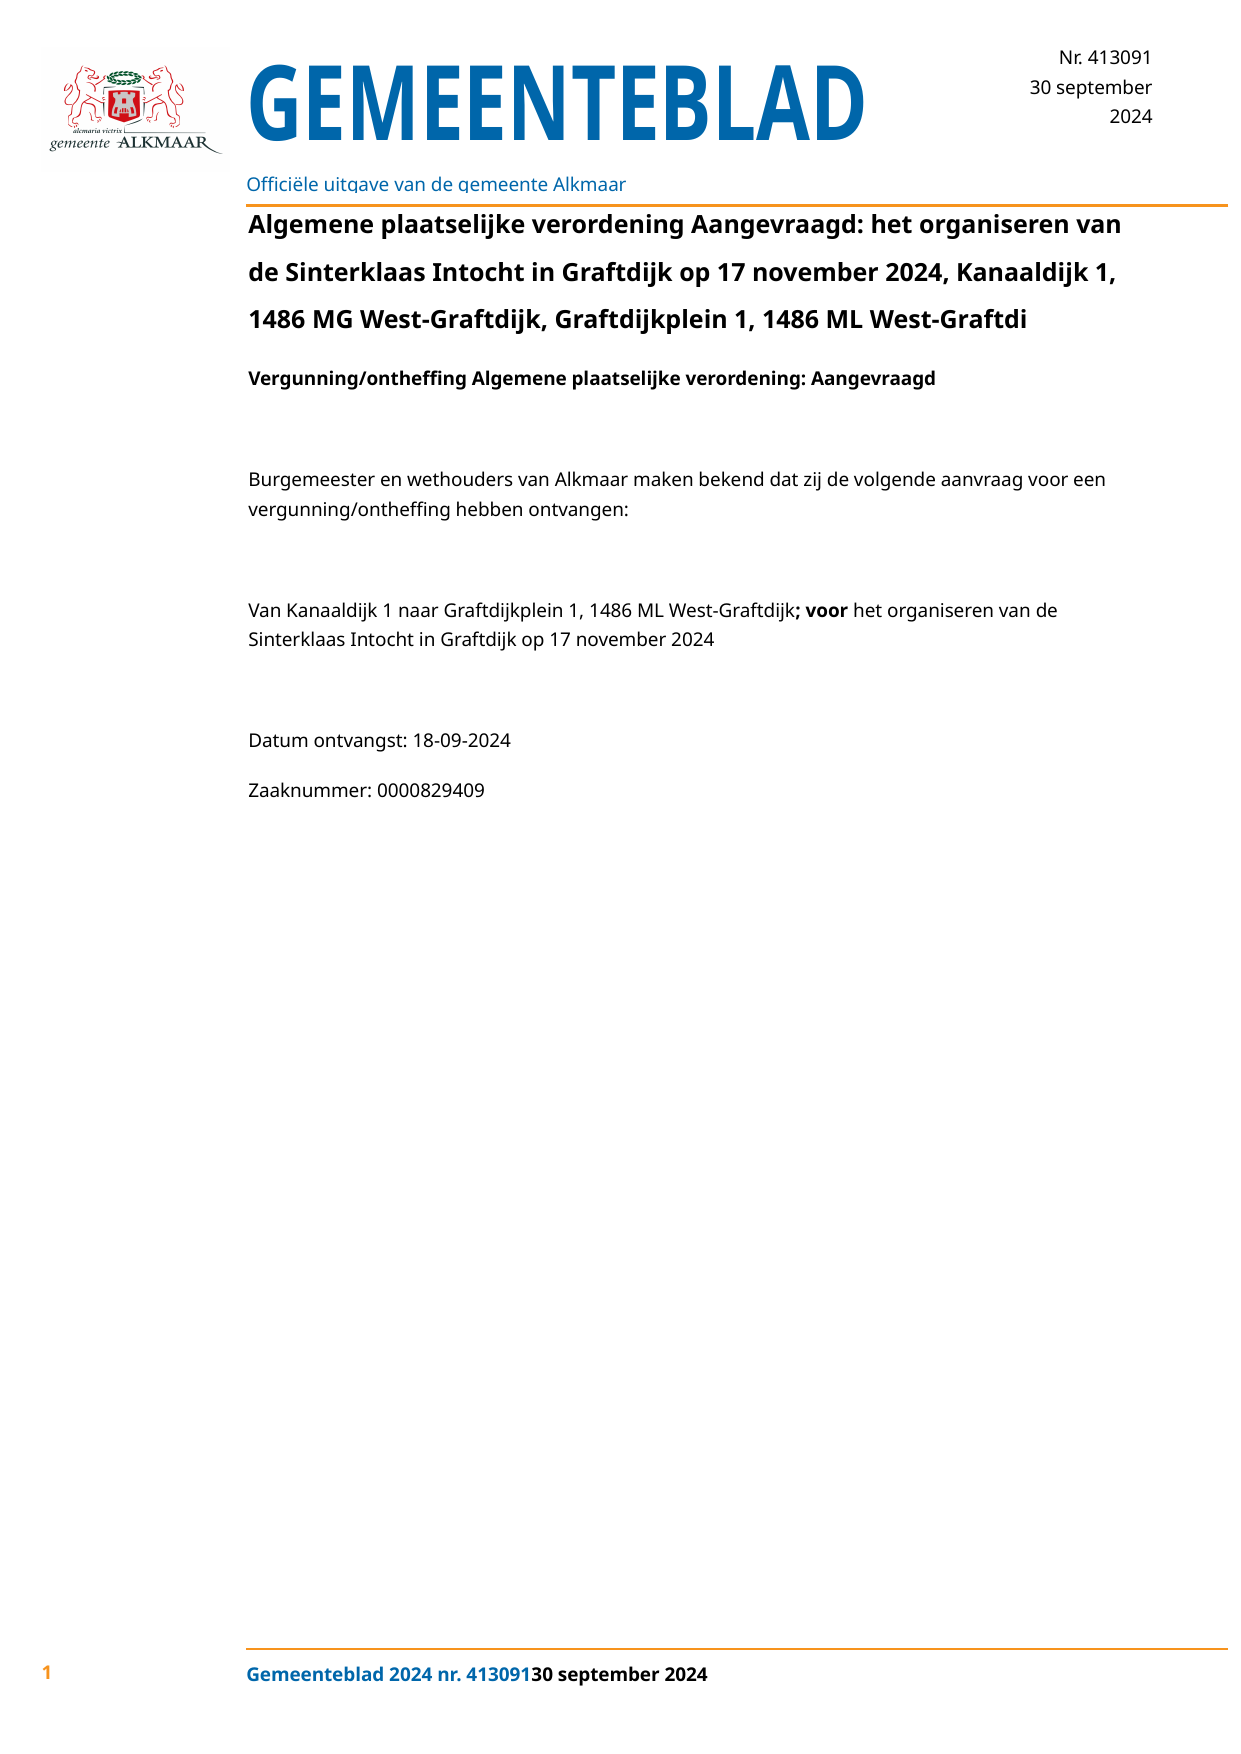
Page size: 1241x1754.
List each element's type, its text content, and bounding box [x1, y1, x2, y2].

text Datum ontvangst: 18-09-2024 [248, 727, 1152, 753]
text Algemene plaatselijke verordening Aangevraagd: het organiseren van de Sinterklaas Intocht in Graftdijk op 17 november 2024, Kanaaldijk 1, 1486 MG West-Graftdijk, Graftdijkplein 1, 1486 ML West-Graftdi [248, 207, 1152, 336]
text Zaaknummer: 0000829409 [248, 778, 1152, 803]
text Vergunning/ontheffing Algemene plaatselijke verordening: Aangevraagd [248, 366, 1152, 391]
text Burgemeester en wethouders van Alkmaar maken bekend dat zij de volgende aanvraag voor een vergunning/ontheffing hebben ontvangen: [248, 466, 1152, 522]
text Van Kanaaldijk 1 naar Graftdijkplein 1, 1486 ML West-Graftdijk; voor het organiseren van de Sinterklaas Intocht in Graftdijk op 17 november 2024 [248, 597, 1152, 652]
picture [41, 47, 231, 172]
